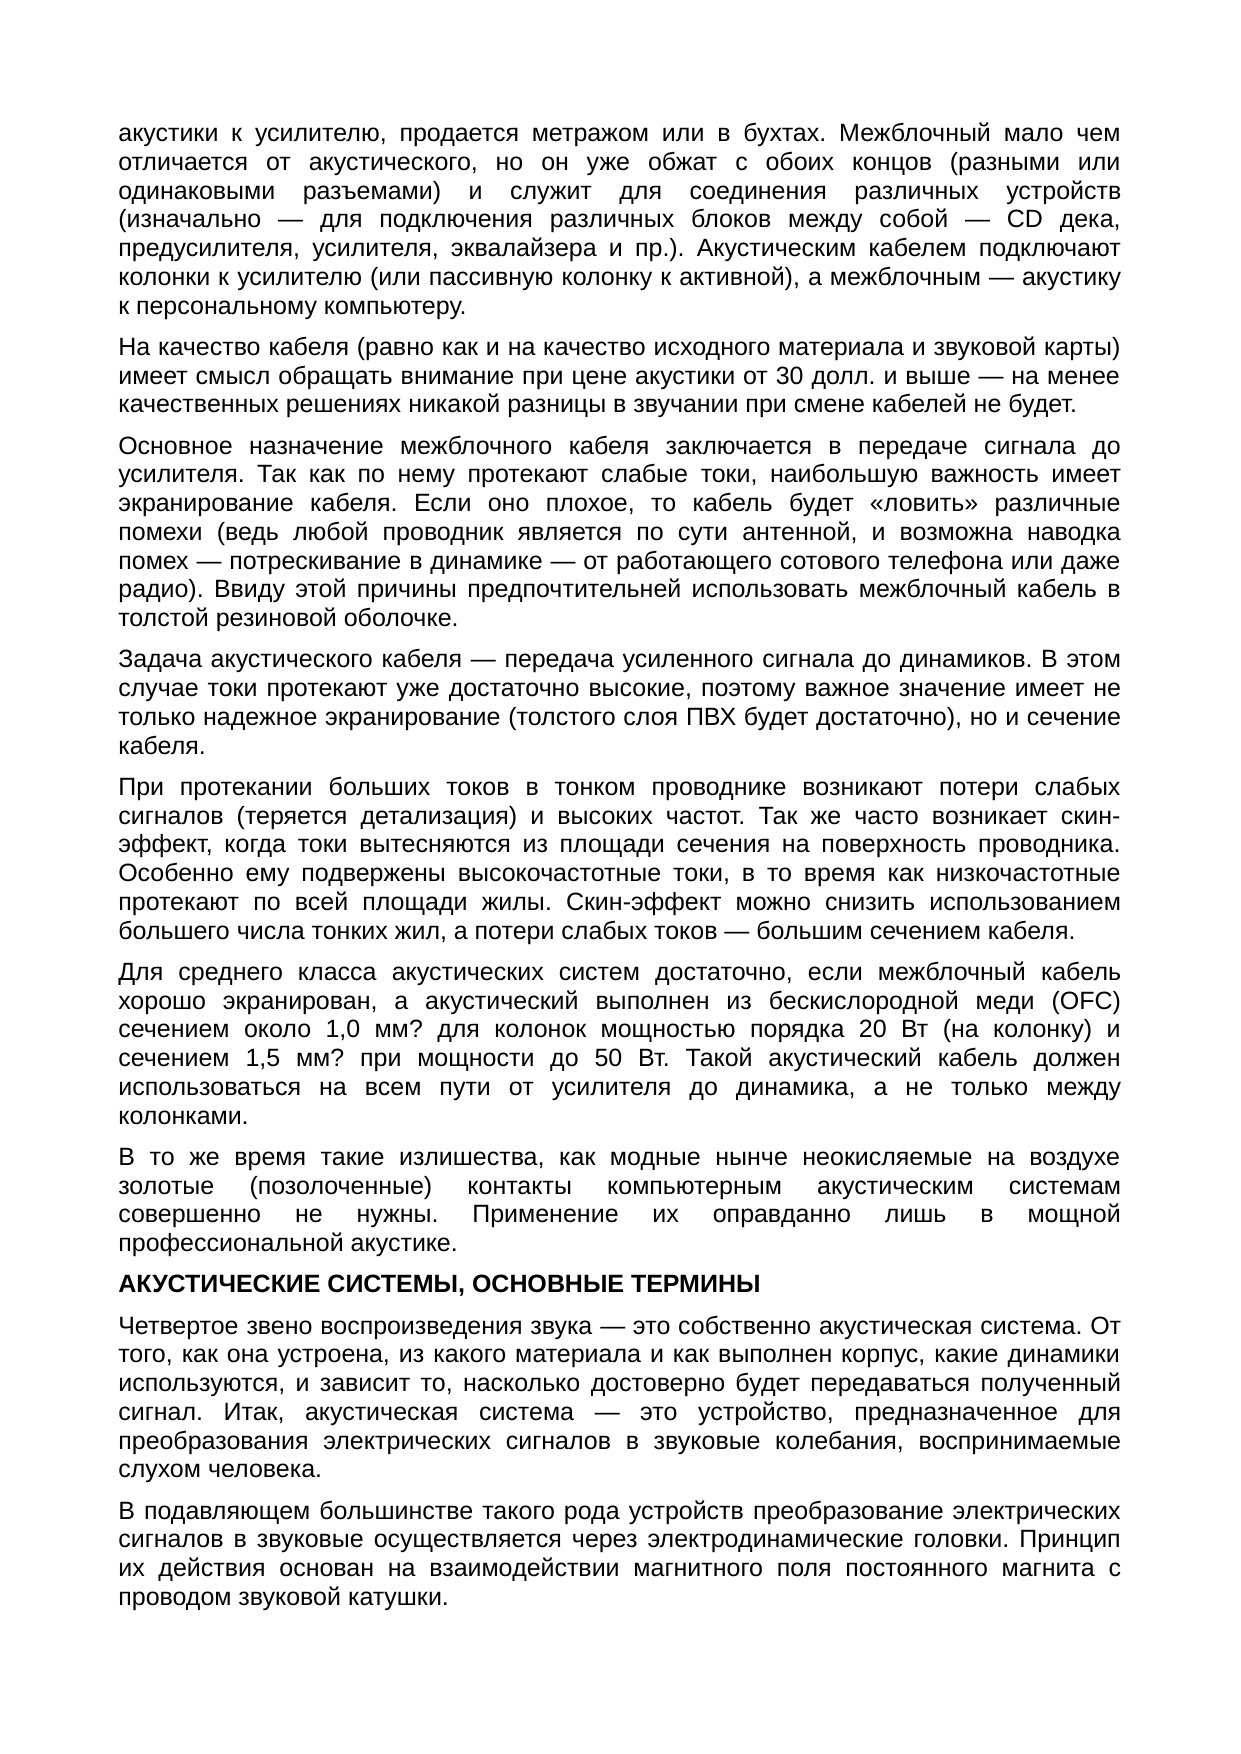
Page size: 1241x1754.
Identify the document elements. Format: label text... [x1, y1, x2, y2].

text Основное назначение межблочного кабеля заключается в передаче сигнала до усилителя. Так как по нему протекают слабые токи, наибольшую важность имеет экранирование кабеля. Если оно плохое, то кабель будет «ловить» различные помехи (ведь любой проводник является по сути антенной, и возможна наводка помех — потрескивание в динамике — от работающего сотового телефона или даже радио). Ввиду этой причины предпочтительней использовать межблочный кабель в толстой резиновой оболочке. [118, 431, 1122, 632]
text акустики к усилителю, продается метражом или в бухтах. Межблочный мало чем отличается от акустического, но он уже обжат с обоих концов (разными или одинаковыми разъемами) и служит для соединения различных устройств (изначально — для подключения различных блоков между собой — CD дека, предусилителя, усилителя, эквалайзера и пр.). Акустическим кабелем подключают колонки к усилителю (или пассивную колонку к активной), а межблочным — акустику к персональному компьютеру. [118, 118, 1122, 319]
text Четвертое звено воспроизведения звука — это собственно акустическая система. От того, как она устроена, из какого материала и как выполнен корпус, какие динамики используются, и зависит то, насколько достоверно будет передаваться полученный сигнал. Итак, акустическая система — это устройство, предназначенное для преобразования электрических сигналов в звуковые колебания, воспринимаемые слухом человека. [118, 1311, 1122, 1483]
text Задача акустического кабеля — передача усиленного сигнала до динамиков. В этом случае токи протекают уже достаточно высокие, поэтому важное значение имеет не только надежное экранирование (толстого слоя ПВХ будет достаточно), но и сечение кабеля. [118, 644, 1122, 759]
text При протекании больших токов в тонком проводнике возникают потери слабых сигналов (теряется детализация) и высоких частот. Так же часто возникает скин-эффект, когда токи вытесняются из площади сечения на поверхность проводника. Особенно ему подвержены высокочастотные токи, в то время как низкочастотные протекают по всей площади жилы. Скин-эффект можно снизить использованием большего числа тонких жил, а потери слабых токов — большим сечением кабеля. [118, 772, 1122, 944]
text АКУСТИЧЕСКИЕ СИСТЕМЫ, ОСНОВНЫЕ ТЕРМИНЫ [118, 1269, 1122, 1298]
text Для среднего класса акустических систем достаточно, если межблочный кабель хорошо экранирован, а акустический выполнен из бескислородной меди (OFC) сечением около 1,0 мм? для колонок мощностью порядка 20 Вт (на колонку) и сечением 1,5 мм? при мощности до 50 Вт. Такой акустический кабель должен использоваться на всем пути от усилителя до динамика, а не только между колонками. [118, 957, 1122, 1129]
text На качество кабеля (равно как и на качество исходного материала и звуковой карты) имеет смысл обращать внимание при цене акустики от 30 долл. и выше — на менее качественных решениях никакой разницы в звучании при смене кабелей не будет. [118, 332, 1122, 418]
text В подавляющем большинстве такого рода устройств преобразование электрических сигналов в звуковые осуществляется через электродинамические головки. Принцип их действия основан на взаимодействии магнитного поля постоянного магнита с проводом звуковой катушки. [118, 1496, 1122, 1611]
text В то же время такие излишества, как модные нынче неокисляемые на воздухе золотые (позолоченные) контакты компьютерным акустическим системам совершенно не нужны. Применение их оправданно лишь в мощной профессиональной акустике. [118, 1142, 1122, 1257]
